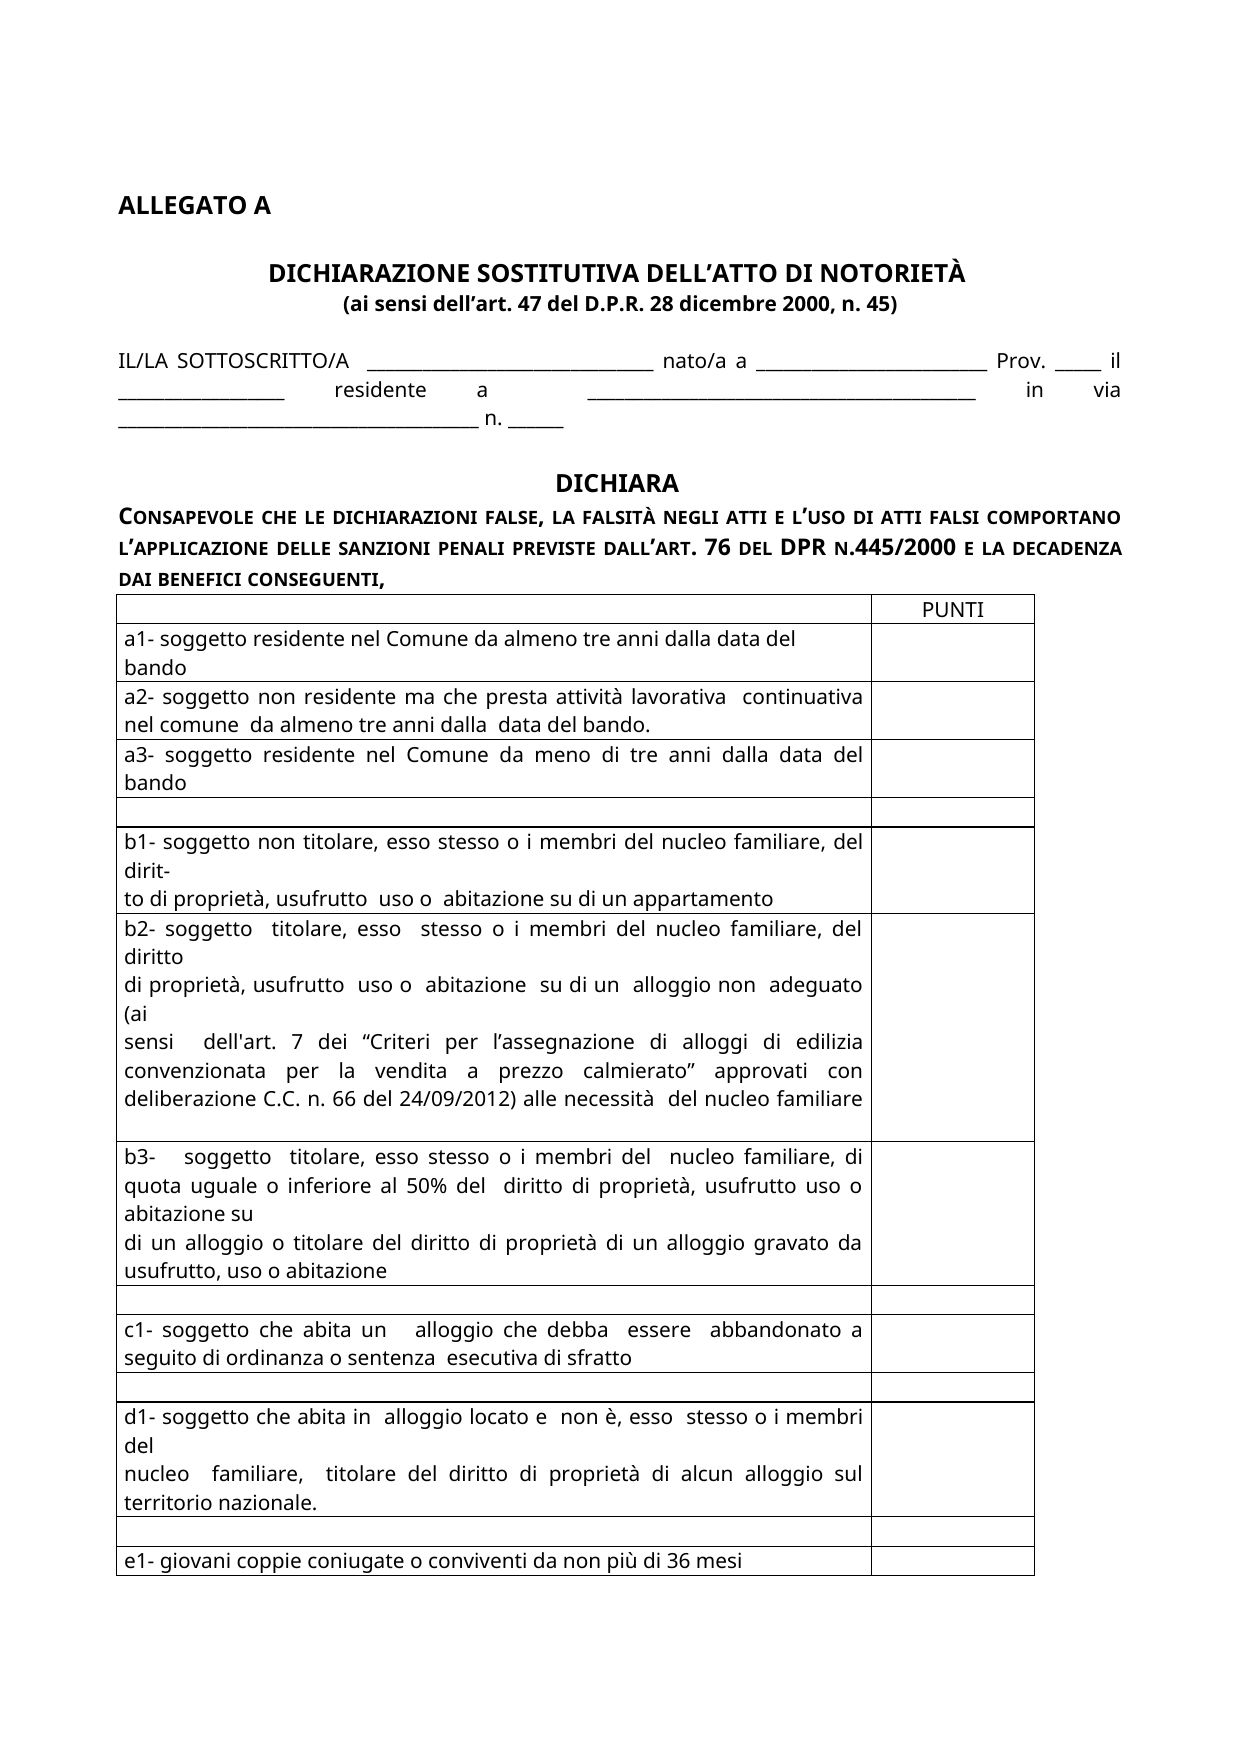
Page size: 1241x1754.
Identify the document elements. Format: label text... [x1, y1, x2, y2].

table_cell [872, 914, 1034, 1141]
table_cell b1- soggetto non titolare, esso stesso o i membri del nucleo familiare, del dirit- to di proprietà, usufrutto uso o abitazione su di un appartamento [117, 828, 871, 913]
table_cell [872, 1142, 1034, 1284]
table_cell [872, 1373, 1034, 1401]
table_cell [117, 798, 871, 826]
table_header [117, 595, 871, 623]
table_cell a1- soggetto residente nel Comune da almeno tre anni dalla data del bando [117, 624, 871, 681]
table_cell a2- soggetto non residente ma che presta attività lavorativa continuativa nel comune da almeno tre anni dalla data del bando. [117, 682, 871, 739]
table_cell b2- soggetto titolare, esso stesso o i membri del nucleo familiare, del diritto di proprietà, usufrutto uso o abitazione su di un alloggio non adeguato (ai sensi dell'art. 7 dei “Criteri per l’assegnazione di alloggi di edilizia convenzionata per la vendita a prezzo calmierato” approvati con deliberazione C.C. n. 66 del 24/09/2012) alle necessità del nucleo familiare [117, 914, 871, 1141]
subtitle DICHIARA [118, 466, 1122, 500]
table_cell d1- soggetto che abita in alloggio locato e non è, esso stesso o i membri del nucleo familiare, titolare del diritto di proprietà di alcun alloggio sul territorio nazionale. [117, 1403, 871, 1516]
table_cell a3- soggetto residente nel Comune da meno di tre anni dalla data del bando [117, 740, 871, 797]
table_cell [872, 1315, 1034, 1372]
table_cell [117, 1286, 871, 1314]
table_cell [117, 1373, 871, 1401]
table_cell [872, 1547, 1034, 1575]
table_cell [872, 740, 1034, 797]
table_cell [872, 1286, 1034, 1314]
text IL/LA SOTTOSCRITTO/A _______________________________ nato/a a _________________________ Prov. _____ il __________________ residente a __________________________________________ in via _______________________________________ n. ______ [118, 346, 1122, 432]
table_cell [872, 682, 1034, 739]
table_cell b3- soggetto titolare, esso stesso o i membri del nucleo familiare, di quota uguale o inferiore al 50% del diritto di proprietà, usufrutto uso o abitazione su di un alloggio o titolare del diritto di proprietà di un alloggio gravato da usufrutto, uso o abitazione [117, 1142, 871, 1284]
subtitle ALLEGATO A [118, 187, 1122, 221]
table_header PUNTI [872, 595, 1034, 623]
table_cell [117, 1517, 871, 1546]
table_cell [872, 624, 1034, 681]
table_cell [872, 1517, 1034, 1546]
table_cell e1- giovani coppie coniugate o conviventi da non più di 36 mesi [117, 1547, 871, 1575]
table_cell [872, 1403, 1034, 1516]
text (ai sensi dell’art. 47 del D.P.R. 28 dicembre 2000, n. 45) [118, 289, 1122, 318]
text Consapevole che le dichiarazioni false, la falsità negli atti e l’uso di atti falsi comportano l’applicazione delle sanzioni penali previste dall’art. 76 del DPR n.445/2000 e la decadenza dai benefici conseguenti, [118, 500, 1122, 594]
table_cell [872, 798, 1034, 826]
subtitle DICHIARAZIONE SOSTITUTIVA DELL’ATTO DI NOTORIETÀ [118, 256, 1122, 289]
table_cell c1- soggetto che abita un alloggio che debba essere abbandonato a seguito di ordinanza o sentenza esecutiva di sfratto [117, 1315, 871, 1372]
table_cell [872, 828, 1034, 913]
